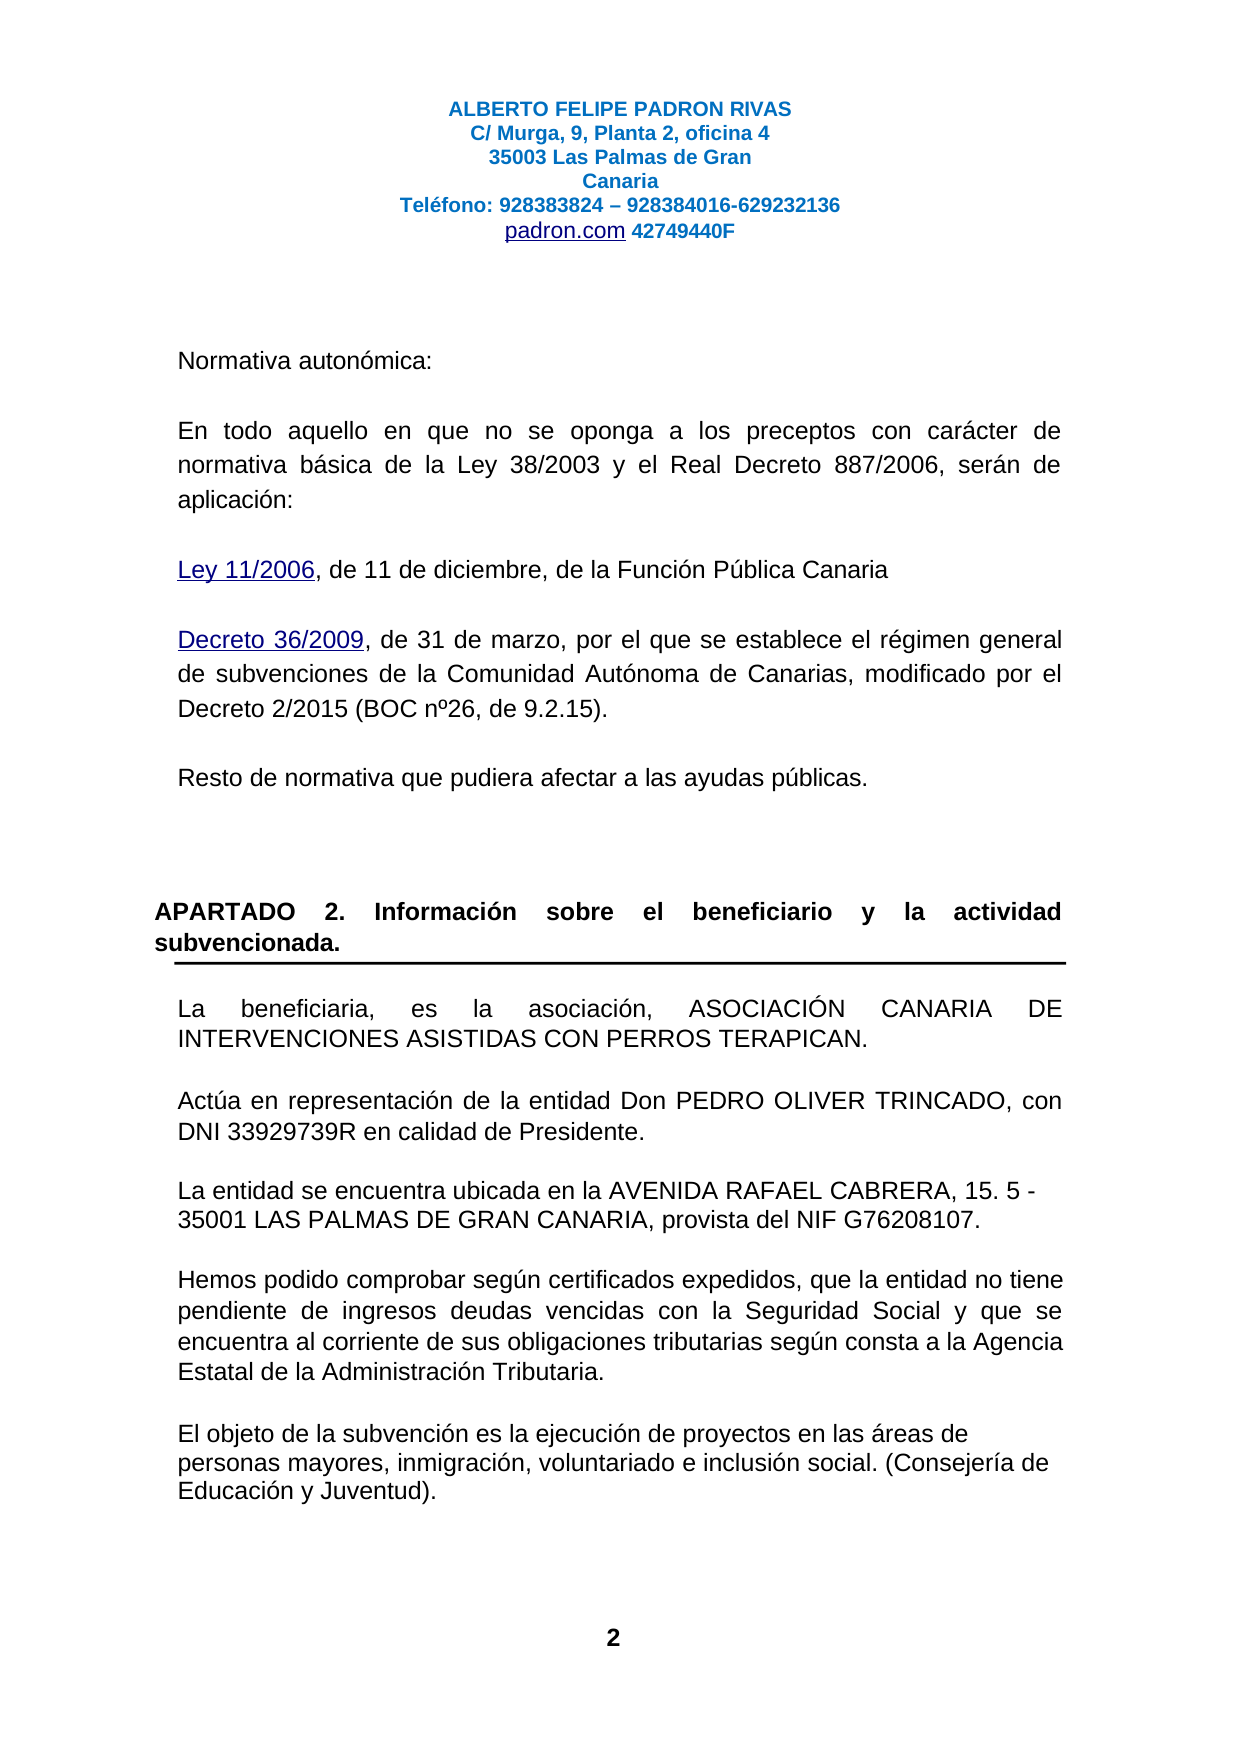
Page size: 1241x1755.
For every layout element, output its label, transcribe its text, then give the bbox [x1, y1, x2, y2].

text El objeto de la subvención es la ejecución de proyectos en las áreas de personas mayores, inmigración, voluntariado e inclusión social. (Consejería de Educación y Juventud). [177, 1419, 1063, 1505]
text Normativa autonómica: [177, 346, 1209, 374]
text Actúa en representación de la entidad Don PEDRO OLIVER TRINCADO, con DNI 33929739R en calidad de Presidente. [177, 1086, 1064, 1145]
subtitle APARTADO 2. Información sobre el beneficiario y la actividad subvencionada. [154, 897, 1063, 957]
text Ley 11/2006, de 11 de diciembre, de la Función Pública Canaria [177, 554, 1209, 583]
text En todo aquello en que no se oponga a los preceptos con carácter de normativa básica de la Ley 38/2003 y el Real Decreto 887/2006, serán de aplicación: [177, 416, 1063, 514]
text Hemos podido comprobar según certificados expedidos, que la entidad no tiene pendiente de ingresos deudas vencidas con la Seguridad Social y que se encuentra al corriente de sus obligaciones tributarias según consta a la Agencia Estatal de la Administración Tributaria. [177, 1265, 1064, 1386]
text Resto de normativa que pudiera afectar a las ayudas públicas. [177, 763, 1209, 792]
text Decreto 36/2009, de 31 de marzo, por el que se establece el régimen general de subvenciones de la Comunidad Autónoma de Canarias, modificado por el Decreto 2/2015 (BOC nº26, de 9.2.15). [177, 624, 1064, 723]
text La beneficiaria, es la asociación, ASOCIACIÓN CANARIA DE INTERVENCIONES ASISTIDAS CON PERROS TERAPICAN. [177, 993, 1064, 1053]
text La entidad se encuentra ubicada en la AVENIDA RAFAEL CABRERA, 15. 5 - 35001 LAS PALMAS DE GRAN CANARIA, provista del NIF G76208107. [177, 1176, 1063, 1234]
